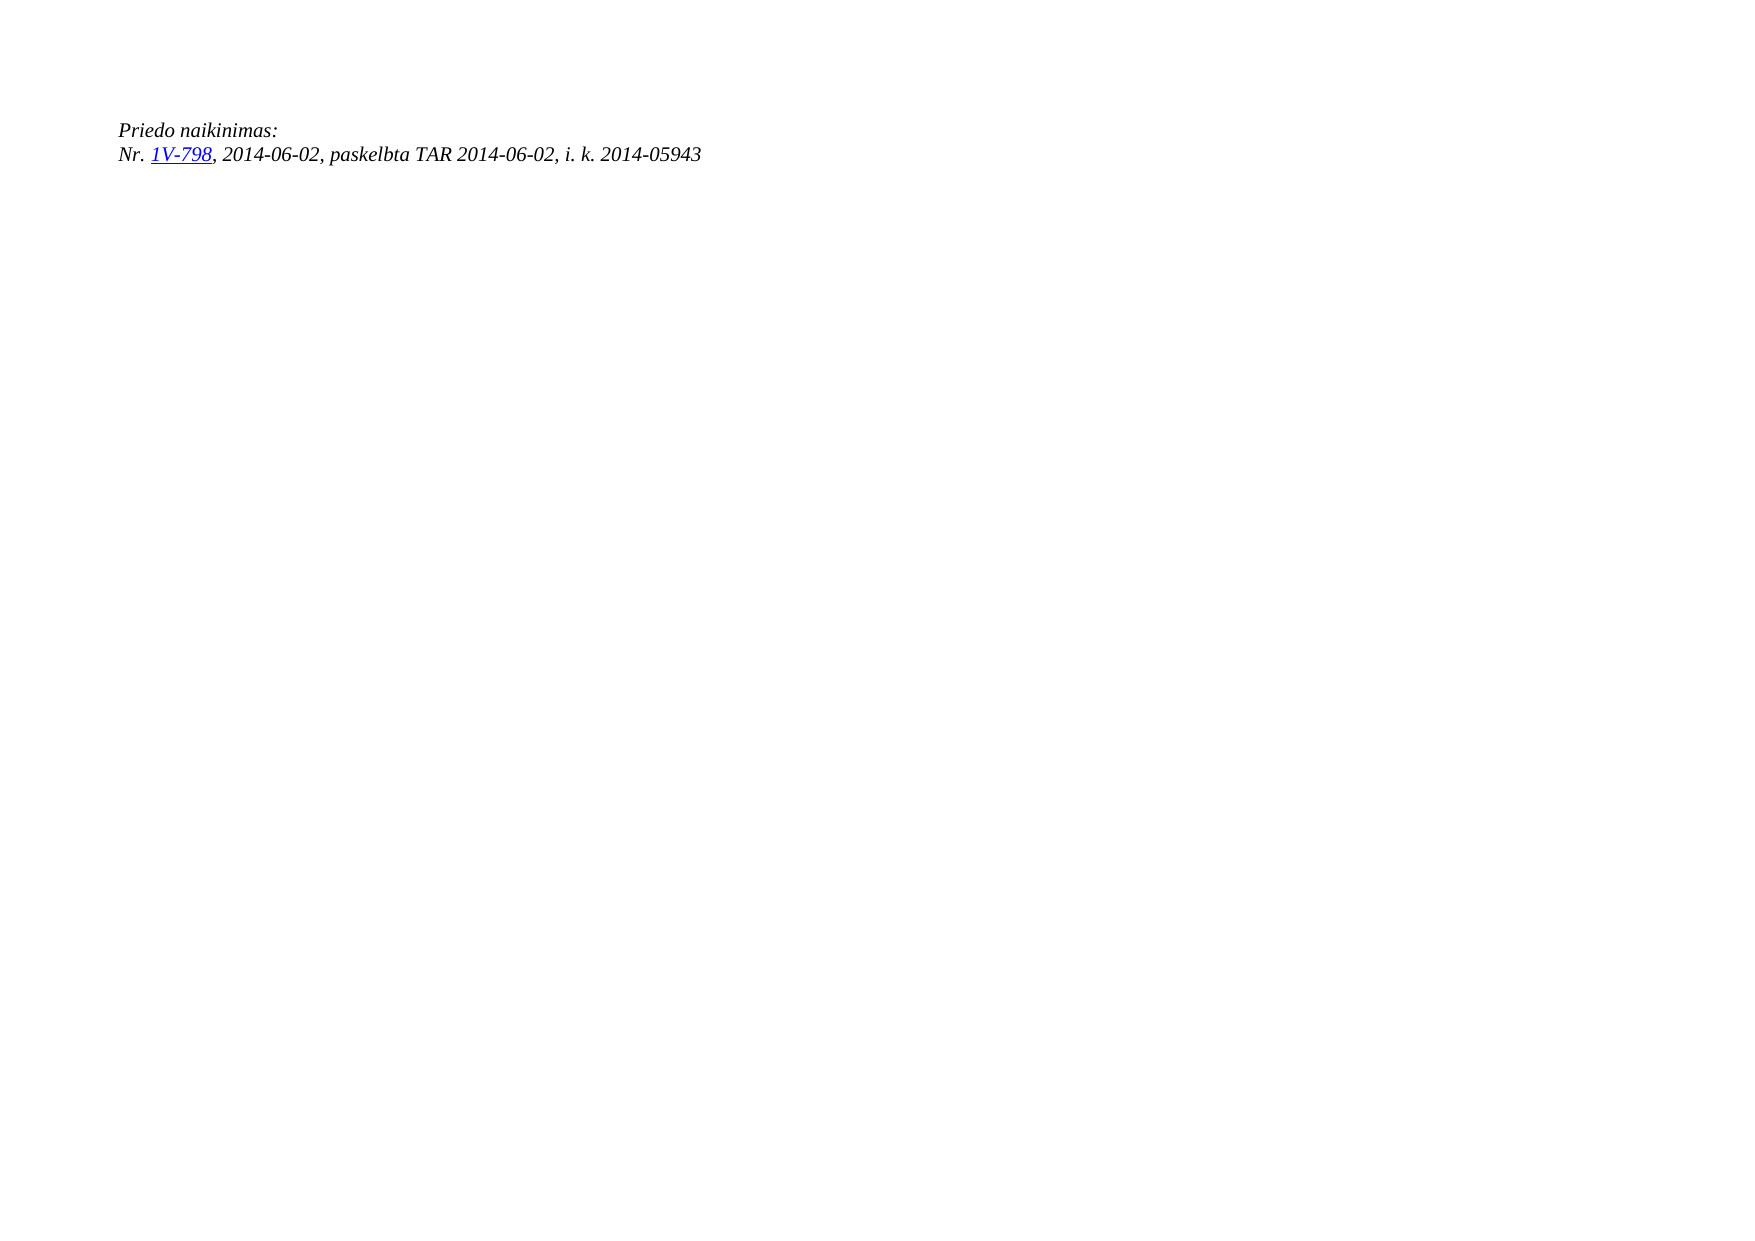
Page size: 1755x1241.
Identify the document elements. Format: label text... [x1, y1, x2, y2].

text Priedo naikinimas: [118, 118, 1680, 142]
text Nr. 1V-798, 2014-06-02, paskelbta TAR 2014-06-02, i. k. 2014-05943 [118, 142, 1680, 166]
